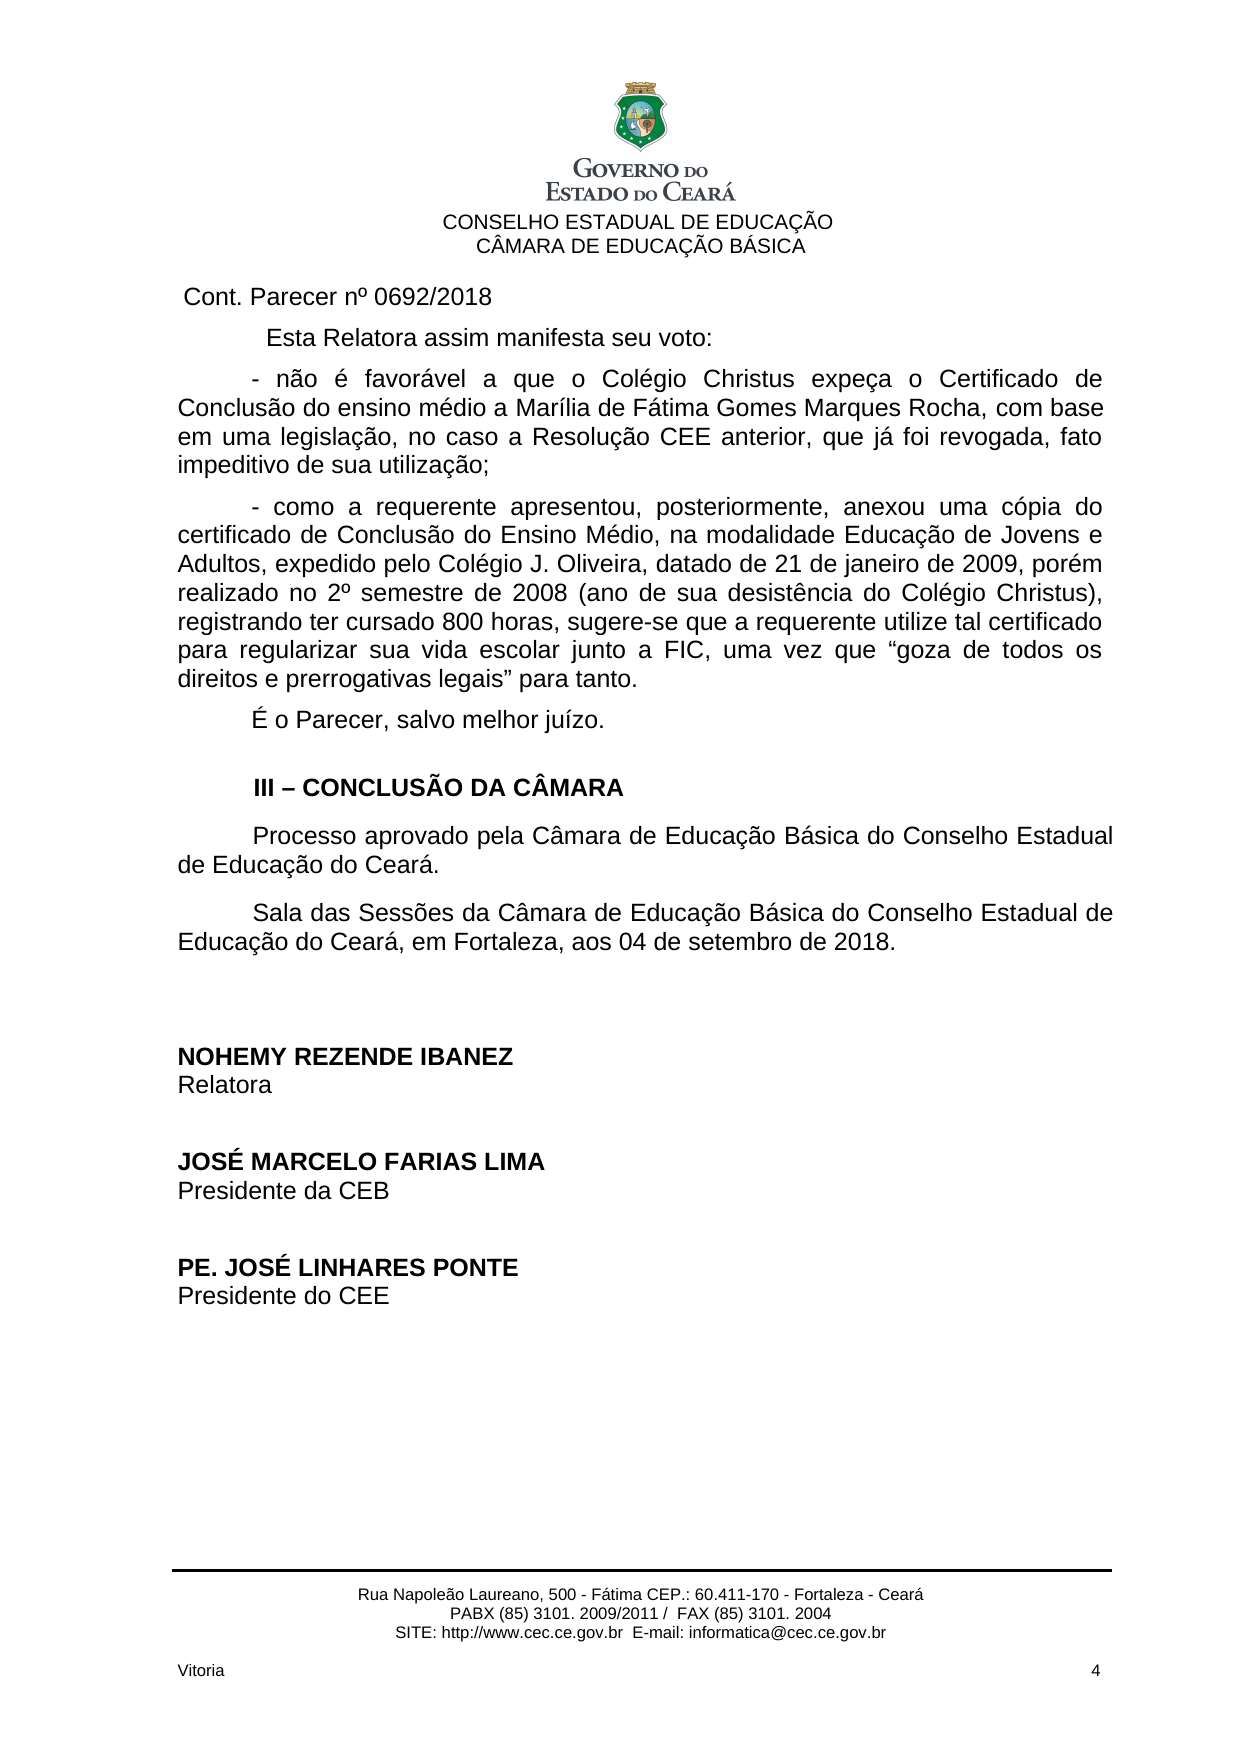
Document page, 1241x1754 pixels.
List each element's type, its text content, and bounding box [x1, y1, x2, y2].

text - como a requerente apresentou, posteriormente, anexou uma cópia do certificado de Conclusão do Ensino Médio, na modalidade Educação de Jovens e Adultos, expedido pelo Colégio J. Oliveira, datado de 21 de janeiro de 2009, porém realizado no 2º semestre de 2008 (ano de sua desistência do Colégio Christus), registrando ter cursado 800 horas, sugere-se que a requerente utilize tal certificado para regularizar sua vida escolar junto a FIC, uma vez que “goza de todos os direitos e prerrogativas legais” para tanto. [177, 491, 1104, 693]
text PE. JOSÉ LINHARES PONTE [177, 1252, 1104, 1281]
text - não é favorável a que o Colégio Christus expeça o Certificado de Conclusão do ensino médio a Marília de Fátima Gomes Marques Rocha, com base em uma legislação, no caso a Resolução CEE anterior, que já foi revogada, fato impeditivo de sua utilização; [177, 364, 1104, 479]
text É o Parecer, salvo melhor juízo. [177, 705, 1104, 734]
text Cont. Parecer nº 0692/2018 [183, 281, 1104, 310]
picture [545, 82, 736, 201]
subtitle III – CONCLUSÃO DA CÂMARA [177, 773, 1104, 802]
text Presidente da CEB [177, 1176, 1104, 1204]
subtitle Relatora [177, 1070, 1104, 1099]
subtitle NOHEMY REZENDE IBANEZ [177, 1042, 1114, 1070]
text JOSÉ MARCELO FARIAS LIMA [177, 1147, 1104, 1176]
text Esta Relatora assim manifesta seu voto: [177, 323, 1104, 351]
text Sala das Sessões da Câmara de Educação Básica do Conselho Estadual de Educação do Ceará, em Fortaleza, aos 04 de setembro de 2018. [177, 898, 1114, 955]
text Presidente do CEE [177, 1281, 1114, 1310]
text Processo aprovado pela Câmara de Educação Básica do Conselho Estadual de Educação do Ceará. [177, 821, 1114, 879]
